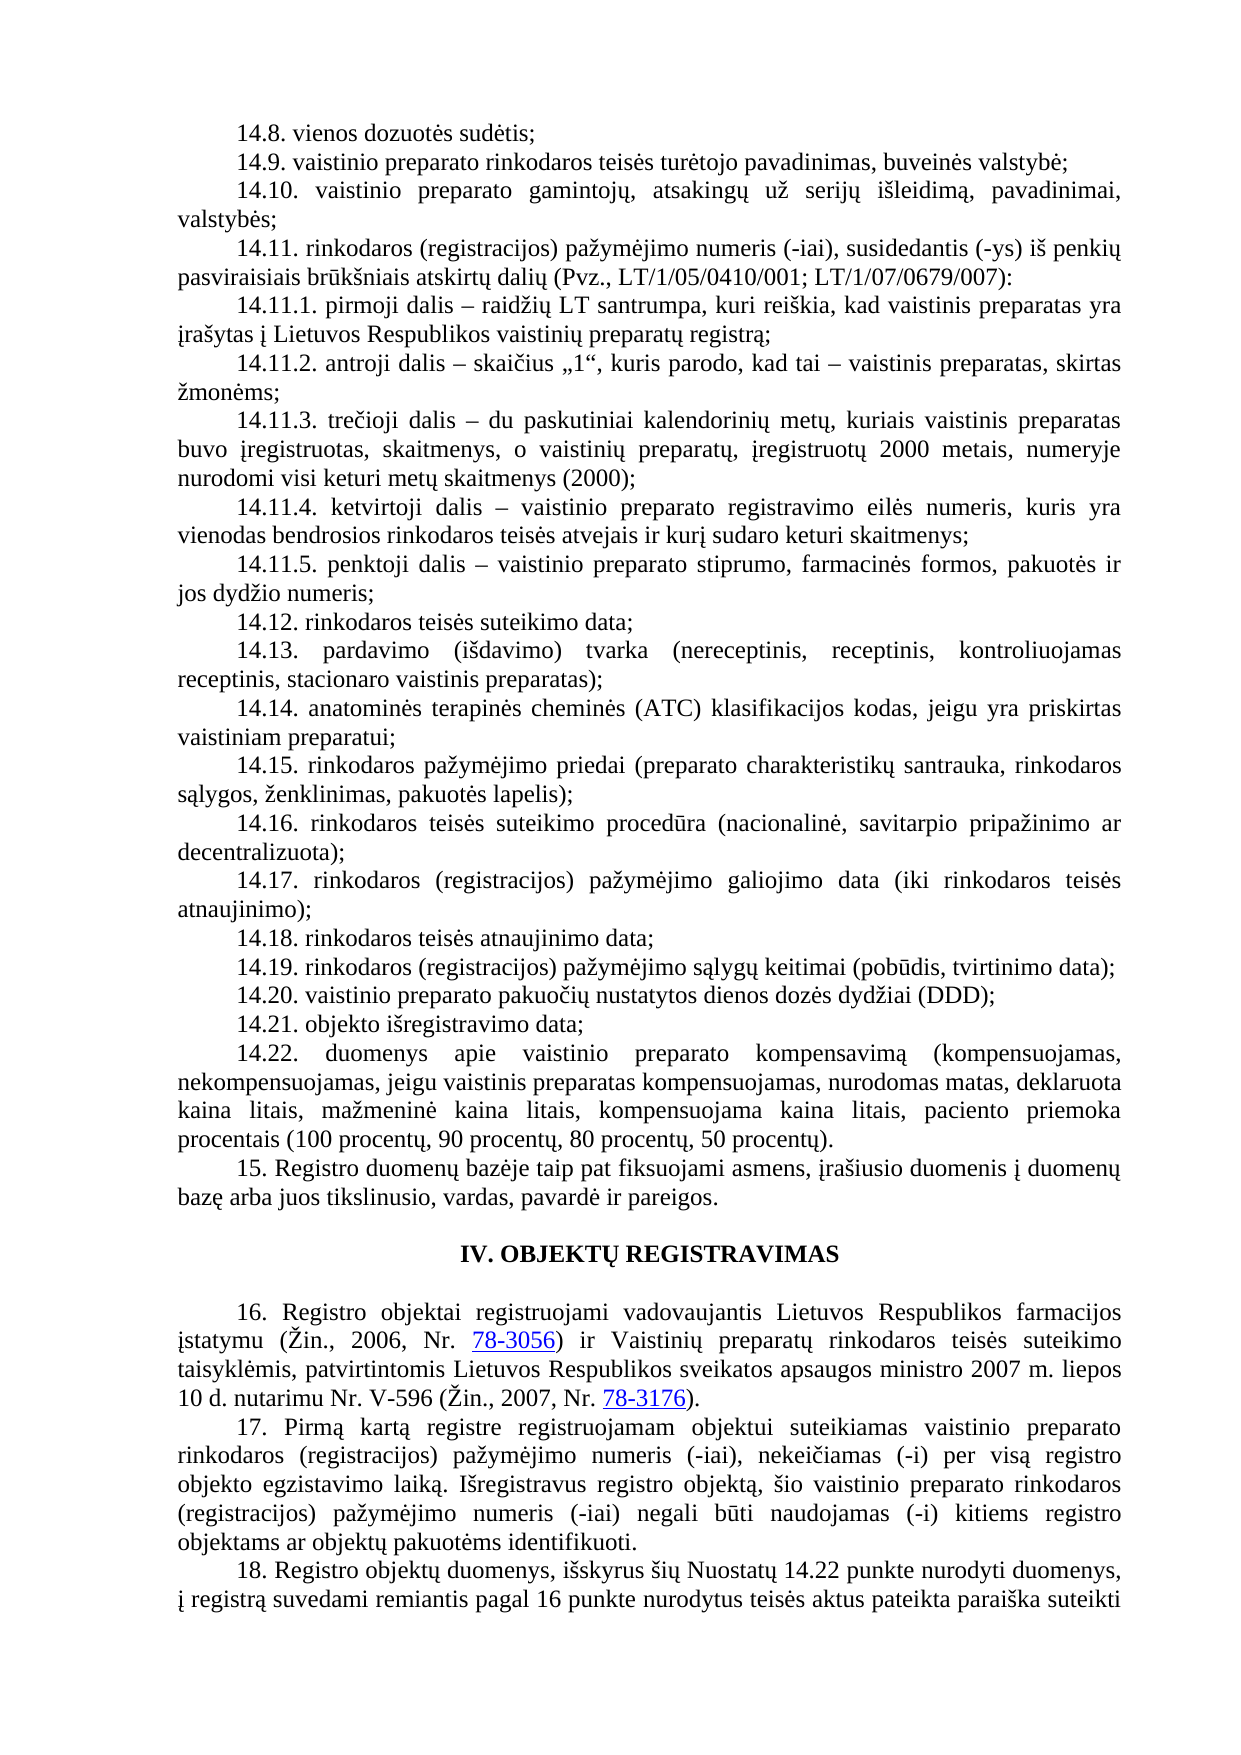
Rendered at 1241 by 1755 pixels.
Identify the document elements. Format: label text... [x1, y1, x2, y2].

text 14.11.4. ketvirtoji dalis – vaistinio preparato registravimo eilės numeris, kuris yra vienodas bendrosios rinkodaros teisės atvejais ir kurį sudaro keturi skaitmenys; [177, 492, 1122, 549]
text 14.10. vaistinio preparato gamintojų, atsakingų už serijų išleidimą, pavadinimai, valstybės; [177, 176, 1122, 233]
text 16. Registro objektai registruojami vadovaujantis Lietuvos Respublikos farmacijos įstatymu (Žin., 2006, Nr. 78-3056) ir Vaistinių preparatų rinkodaros teisės suteikimo taisyklėmis, patvirtintomis Lietuvos Respublikos sveikatos apsaugos ministro 2007 m. liepos 10 d. nutarimu Nr. V-596 (Žin., 2007, Nr. 78-3176). [177, 1297, 1122, 1412]
text 14.9. vaistinio preparato rinkodaros teisės turėtojo pavadinimas, buveinės valstybė; [177, 147, 1122, 176]
text 14.12. rinkodaros teisės suteikimo data; [177, 607, 1122, 636]
text 14.21. objekto išregistravimo data; [177, 1009, 1122, 1038]
text 14.11.3. trečioji dalis – du paskutiniai kalendorinių metų, kuriais vaistinis preparatas buvo įregistruotas, skaitmenys, o vaistinių preparatų, įregistruotų 2000 metais, numeryje nurodomi visi keturi metų skaitmenys (2000); [177, 406, 1122, 492]
text 14.11.1. pirmoji dalis – raidžių LT santrumpa, kuri reiškia, kad vaistinis preparatas yra įrašytas į Lietuvos Respublikos vaistinių preparatų registrą; [177, 291, 1122, 348]
text 14.22. duomenys apie vaistinio preparato kompensavimą (kompensuojamas, nekompensuojamas, jeigu vaistinis preparatas kompensuojamas, nurodomas matas, deklaruota kaina litais, mažmeninė kaina litais, kompensuojama kaina litais, paciento priemoka procentais (100 procentų, 90 procentų, 80 procentų, 50 procentų). [177, 1038, 1122, 1153]
text 14.11.5. penktoji dalis – vaistinio preparato stiprumo, farmacinės formos, pakuotės ir jos dydžio numeris; [177, 549, 1122, 607]
text 15. Registro duomenų bazėje taip pat fiksuojami asmens, įrašiusio duomenis į duomenų bazę arba juos tikslinusio, vardas, pavardė ir pareigos. [177, 1153, 1122, 1211]
text 17. Pirmą kartą registre registruojamam objektui suteikiamas vaistinio preparato rinkodaros (registracijos) pažymėjimo numeris (-iai), nekeičiamas (-i) per visą registro objekto egzistavimo laiką. Išregistravus registro objektą, šio vaistinio preparato rinkodaros (registracijos) pažymėjimo numeris (-iai) negali būti naudojamas (-i) kitiems registro objektams ar objektų pakuotėms identifikuoti. [177, 1412, 1122, 1556]
text 14.13. pardavimo (išdavimo) tvarka (nereceptinis, receptinis, kontroliuojamas receptinis, stacionaro vaistinis preparatas); [177, 636, 1122, 693]
text 14.19. rinkodaros (registracijos) pažymėjimo sąlygų keitimai (pobūdis, tvirtinimo data); [177, 952, 1122, 981]
text 14.20. vaistinio preparato pakuočių nustatytos dienos dozės dydžiai (DDD); [177, 981, 1122, 1009]
text 14.17. rinkodaros (registracijos) pažymėjimo galiojimo data (iki rinkodaros teisės atnaujinimo); [177, 866, 1122, 923]
text 14.8. vienos dozuotės sudėtis; [177, 118, 1122, 147]
text 14.15. rinkodaros pažymėjimo priedai (preparato charakteristikų santrauka, rinkodaros sąlygos, ženklinimas, pakuotės lapelis); [177, 751, 1122, 808]
text 14.11.2. antroji dalis – skaičius „1“, kuris parodo, kad tai – vaistinis preparatas, skirtas žmonėms; [177, 348, 1122, 406]
text 14.11. rinkodaros (registracijos) pažymėjimo numeris (-iai), susidedantis (-ys) iš penkių pasviraisiais brūkšniais atskirtų dalių (Pvz., LT/1/05/0410/001; LT/1/07/0679/007): [177, 233, 1122, 291]
text 14.16. rinkodaros teisės suteikimo procedūra (nacionalinė, savitarpio pripažinimo ar decentralizuota); [177, 808, 1122, 866]
text 18. Registro objektų duomenys, išskyrus šių Nuostatų 14.22 punkte nurodyti duomenys, į registrą suvedami remiantis pagal 16 punkte nurodytus teisės aktus pateikta paraiška suteikti [177, 1556, 1122, 1613]
text 14.18. rinkodaros teisės atnaujinimo data; [177, 923, 1122, 952]
text 14.14. anatominės terapinės cheminės (ATC) klasifikacijos kodas, jeigu yra priskirtas vaistiniam preparatui; [177, 693, 1122, 751]
text IV. OBJEKTŲ REGISTRAVIMAS [177, 1239, 1122, 1268]
